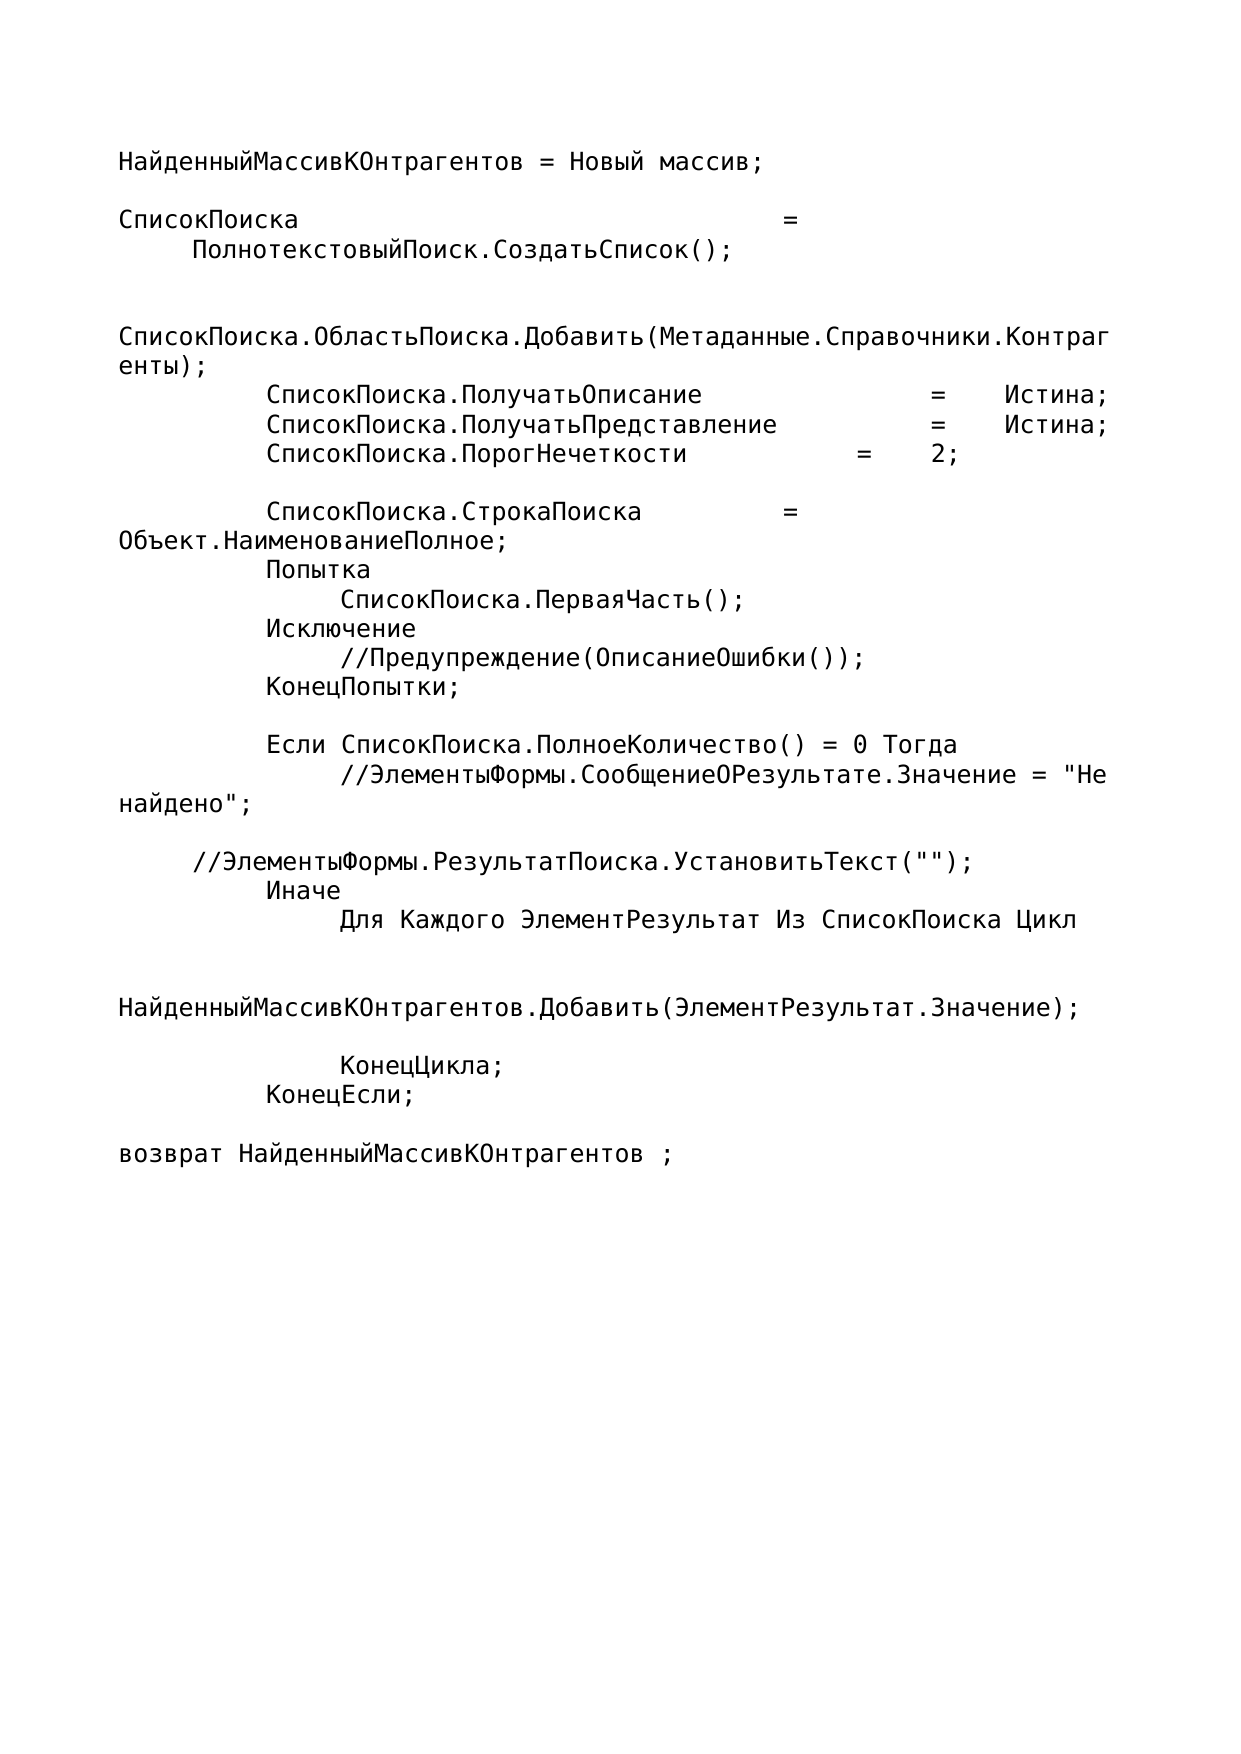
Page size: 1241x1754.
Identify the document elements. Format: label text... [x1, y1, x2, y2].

text НайденныйМассивКОнтрагентов = Новый массив; СписокПоиска = ПолнотекстовыйПоиск.СоздатьСписок(); СписокПоиска.ОбластьПоиска.Добавить(Метаданные.Справочники.Контрагенты); СписокПоиска.ПолучатьОписание = Истина; СписокПоиска.ПолучатьПредставление = Истина; СписокПоиска.ПорогНечеткости = 2; СписокПоиска.СтрокаПоиска = Объект.НаименованиеПолное; Попытка СписокПоиска.ПерваяЧасть(); Исключение //Предупреждение(ОписаниеОшибки()); КонецПопытки; Если СписокПоиска.ПолноеКоличество() = 0 Тогда //ЭлементыФормы.СообщениеОРезультате.Значение = "Не найдено"; //ЭлементыФормы.РезультатПоиска.УстановитьТекст(""); Иначе Для Каждого ЭлементРезультат Из СписокПоиска Цикл НайденныйМассивКОнтрагентов.Добавить(ЭлементРезультат.Значение); КонецЦикла; КонецЕсли; возврат НайденныйМассивКОнтрагентов ; [118, 118, 1122, 1197]
